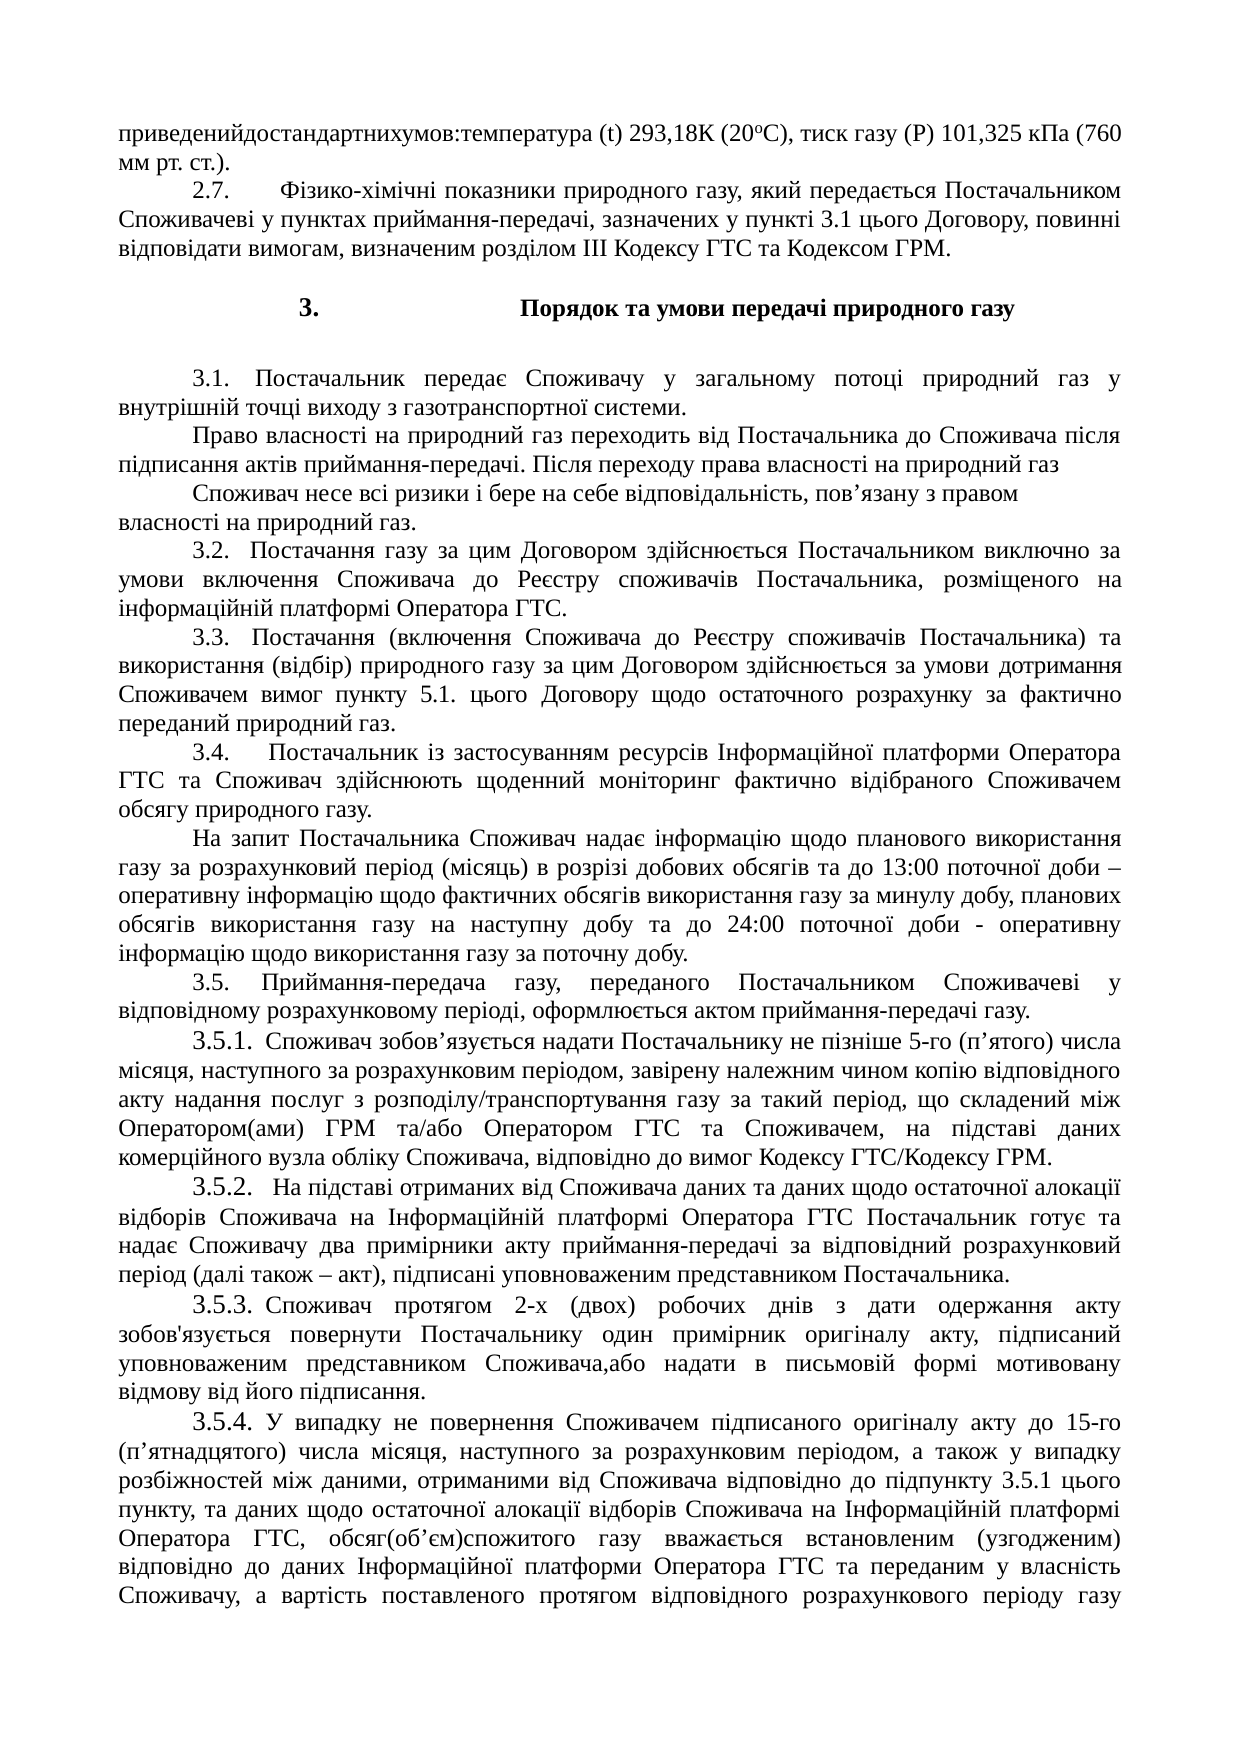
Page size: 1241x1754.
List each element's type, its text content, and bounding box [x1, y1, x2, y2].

list Постачання (включення Споживача до Реєстру споживачів Постачальника) та використання (відбір) природного газу за цим Договором здійснюється за умови дотримання Споживачем вимог пункту 5.1. цього Договору щодо остаточного розрахунку за фактично переданий природний газ. [118, 622, 1122, 737]
list Порядок та умови передачі природного газу [118, 291, 1122, 322]
list Постачальник передає Споживачу у загальному потоці природний газ у внутрішній точці виходу з газотранспортної системи. [118, 363, 1122, 421]
list приведенийдостандартнихумов:температура (t) 293,18К (20оС), тиск газу (Р) 101,325 кПа (760 мм рт. ст.). [118, 118, 1122, 176]
list Постачальник із застосуванням ресурсів Інформаційної платформи Оператора ГТС та Споживач здійснюють щоденний моніторинг фактично відібраного Споживачем обсягу природного газу. [118, 737, 1122, 823]
list У випадку не повернення Споживачем підписаного оригіналу акту до 15-го (п’ятнадцятого) числа місяця, наступного за розрахунковим періодом, а також у випадку розбіжностей між даними, отриманими від Споживача відповідно до підпункту 3.5.1 цього пункту, та даних щодо остаточної алокації відборів Споживача на Інформаційній платформі Оператора ГТС, обсяг(об’єм)спожитого газу вважається встановленим (узгодженим) відповідно до даних Інформаційної платформи Оператора ГТС та переданим у власність Споживачу, а вартість поставленого протягом відповідного розрахункового періоду газу [118, 1405, 1122, 1609]
list Споживач протягом 2-х (двох) робочих днів з дати одержання акту зобов'язується повернути Постачальнику один примірник оригіналу акту, підписаний уповноваженим представником Споживача,або надати в письмовій формі мотивовану відмову від його підписання. [118, 1288, 1122, 1405]
text На запит Постачальника Споживач надає інформацію щодо планового використання газу за розрахунковий період (місяць) в розрізі добових обсягів та до 13:00 поточної доби – оперативну інформацію щодо фактичних обсягів використання газу за минулу добу, планових обсягів використання газу на наступну добу та до 24:00 поточної доби - оперативну інформацію щодо використання газу за поточну добу. [118, 823, 1122, 967]
text Споживач несе всі ризики і бере на себе відповідальність, пов’язану з правом власності на природний газ. [118, 478, 1122, 536]
list Приймання-передача газу, переданого Постачальником Споживачеві у відповідному розрахунковому періоді, оформлюється актом приймання-передачі газу. [118, 967, 1122, 1024]
text Право власності на природний газ переходить від Постачальника до Споживача після підписання актів приймання-передачі. Після переходу права власності на природний газ [118, 421, 1122, 478]
list Постачання газу за цим Договором здійснюється Постачальником виключно за умови включення Споживача до Реєстру споживачів Постачальника, розміщеного на інформаційній платформі Оператора ГТС. [118, 536, 1122, 622]
list На підставі отриманих від Споживача даних та даних щодо остаточної алокації відборів Споживача на Інформаційній платформі Оператора ГТС Постачальник готує та надає Споживачу два примірники акту приймання-передачі за відповідний розрахунковий період (далі також – акт), підписані уповноваженим представником Постачальника. [118, 1170, 1122, 1288]
list Споживач зобов’язується надати Постачальнику не пізніше 5-го (п’ятого) числа місяця, наступного за розрахунковим періодом, завірену належним чином копію відповідного акту надання послуг з розподілу/транспортування газу за такий період, що складений між Оператором(ами) ГРМ та/або Оператором ГТС та Споживачем, на підставі даних комерційного вузла обліку Споживача, відповідно до вимог Кодексу ГТС/Кодексу ГРМ. [118, 1024, 1122, 1170]
list Фізико-хімічні показники природного газу, який передається Постачальником Споживачеві у пунктах приймання-передачі, зазначених у пункті 3.1 цього Договору, повинні відповідати вимогам, визначеним розділом ІІІ Кодексу ГТС та Кодексом ГРМ. [118, 176, 1122, 262]
